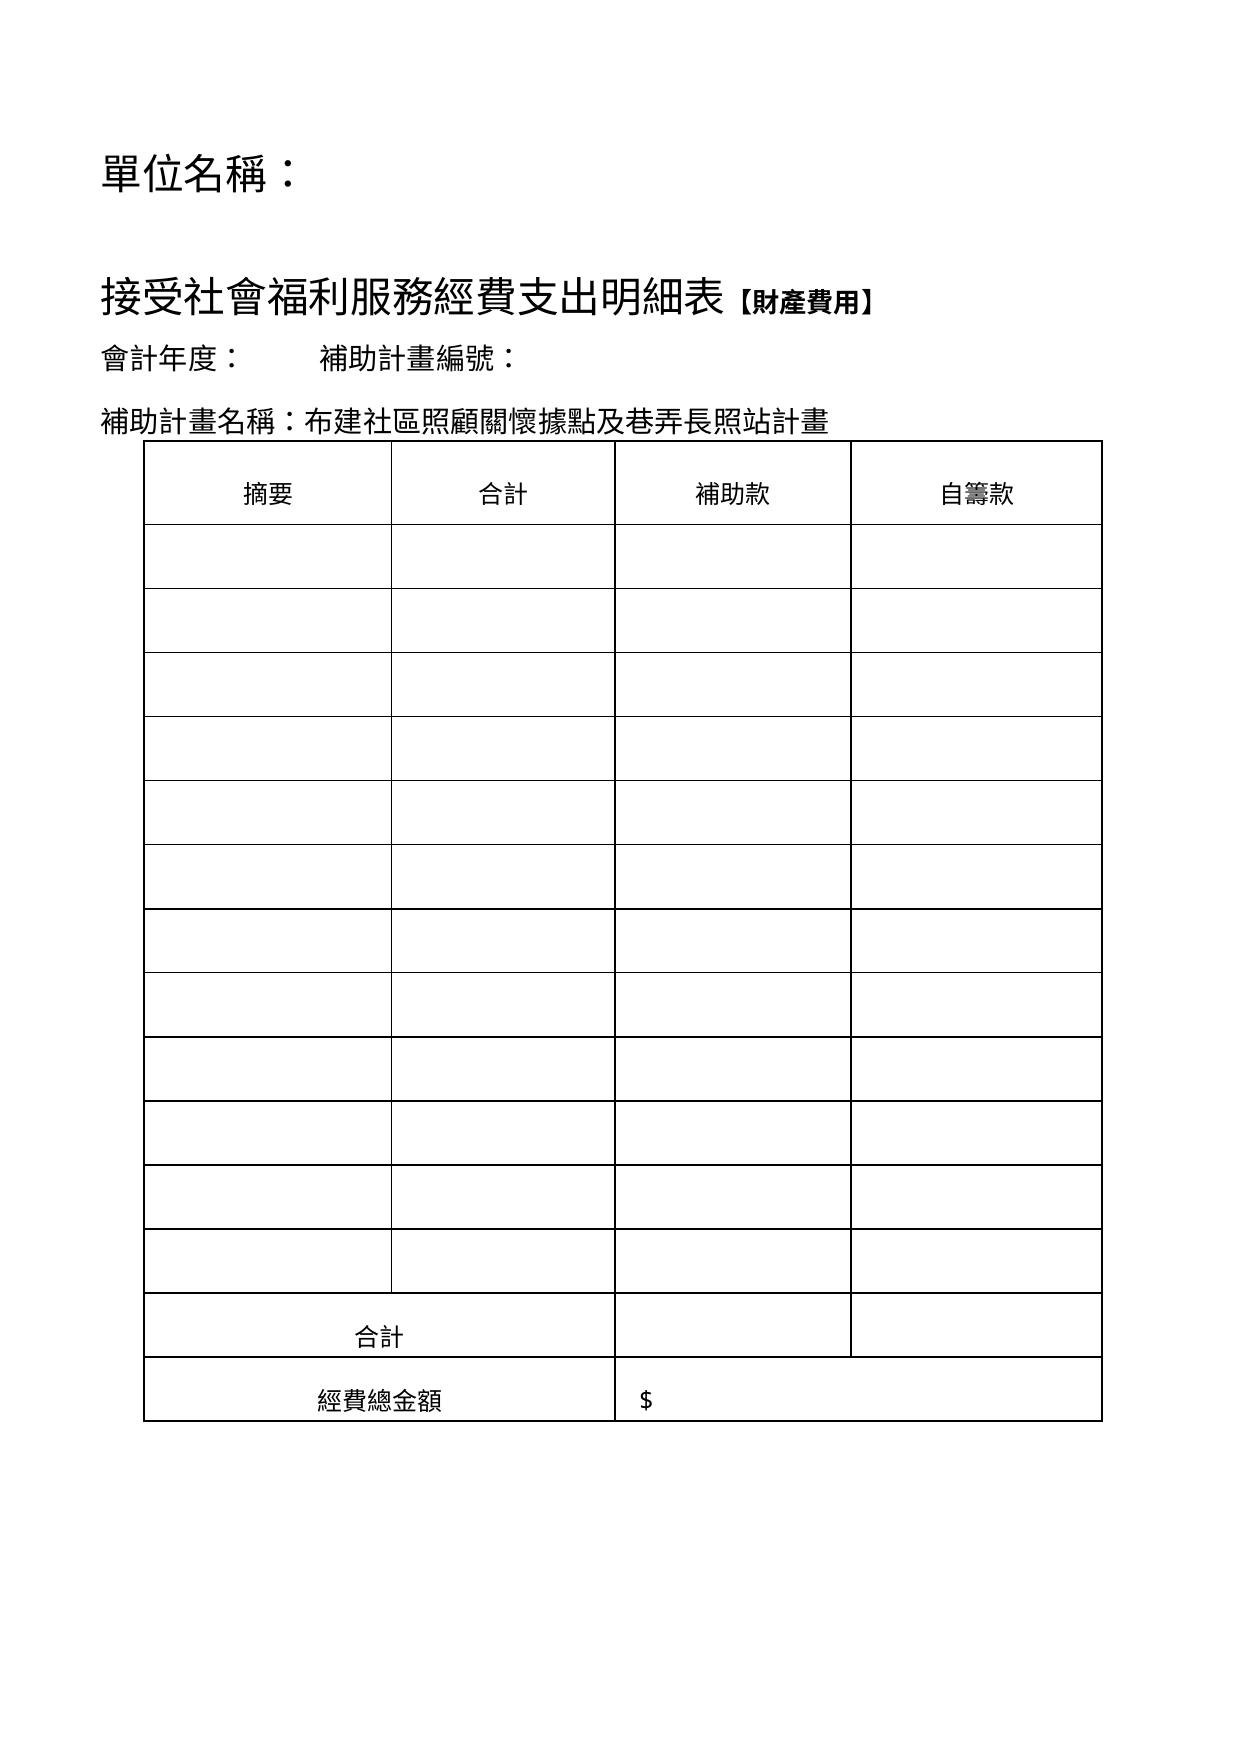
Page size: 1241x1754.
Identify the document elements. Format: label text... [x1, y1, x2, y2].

table_cell [392, 845, 614, 908]
table_cell [616, 1230, 850, 1292]
table_cell [616, 525, 850, 587]
table_cell [392, 1102, 614, 1164]
table_cell [852, 717, 1101, 780]
table_cell [852, 1294, 1101, 1356]
table_cell [392, 910, 614, 972]
table_cell 經費總金額 [145, 1358, 614, 1420]
table_cell [145, 1038, 391, 1100]
table_cell [392, 1166, 614, 1228]
table_cell [616, 1166, 850, 1228]
table_cell [852, 1038, 1101, 1100]
table_cell [145, 525, 391, 587]
text 會計年度： 補助計畫編號： [100, 315, 1146, 378]
table_cell [392, 525, 614, 587]
table_cell [852, 525, 1101, 587]
table_cell [392, 973, 614, 1036]
table_cell [616, 717, 850, 780]
table_header 自籌款 [852, 442, 1101, 523]
table_cell [852, 1102, 1101, 1164]
table_cell [616, 653, 850, 716]
table_cell [392, 781, 614, 844]
table_cell [145, 1230, 391, 1292]
table_cell [145, 781, 391, 844]
text 單位名稱： [100, 130, 1146, 192]
table_cell [616, 845, 850, 908]
table_cell [145, 653, 391, 716]
table_cell [145, 1102, 391, 1164]
table_cell [852, 589, 1101, 652]
table_cell [852, 973, 1101, 1036]
table_header 補助款 [616, 442, 850, 523]
table_cell [616, 1294, 850, 1356]
table_cell [852, 845, 1101, 908]
table_cell [145, 717, 391, 780]
table_cell [392, 1230, 614, 1292]
table_cell [616, 910, 850, 972]
table_cell [852, 781, 1101, 844]
table_cell 合計 [145, 1294, 614, 1356]
text 補助計畫名稱：布建社區照顧關懷據點及巷弄長照站計畫 [100, 378, 1146, 440]
table_cell [392, 653, 614, 716]
table_header 合計 [392, 442, 614, 523]
table_cell [616, 589, 850, 652]
table_cell [852, 1230, 1101, 1292]
table_cell [852, 1166, 1101, 1228]
table_cell $ [616, 1358, 1101, 1420]
text 接受社會福利服務經費支出明細表【財產費用】 [100, 253, 1062, 315]
table_cell [852, 653, 1101, 716]
table_cell [852, 910, 1101, 972]
table_cell [392, 717, 614, 780]
table_cell [616, 1102, 850, 1164]
table_cell [145, 1166, 391, 1228]
table_cell [145, 589, 391, 652]
table_cell [145, 973, 391, 1036]
table_header 摘要 [145, 442, 391, 523]
table_cell [145, 845, 391, 908]
table_cell [616, 1038, 850, 1100]
table_cell [392, 1038, 614, 1100]
table_cell [145, 910, 391, 972]
table_cell [616, 973, 850, 1036]
table_cell [392, 589, 614, 652]
table_cell [616, 781, 850, 844]
